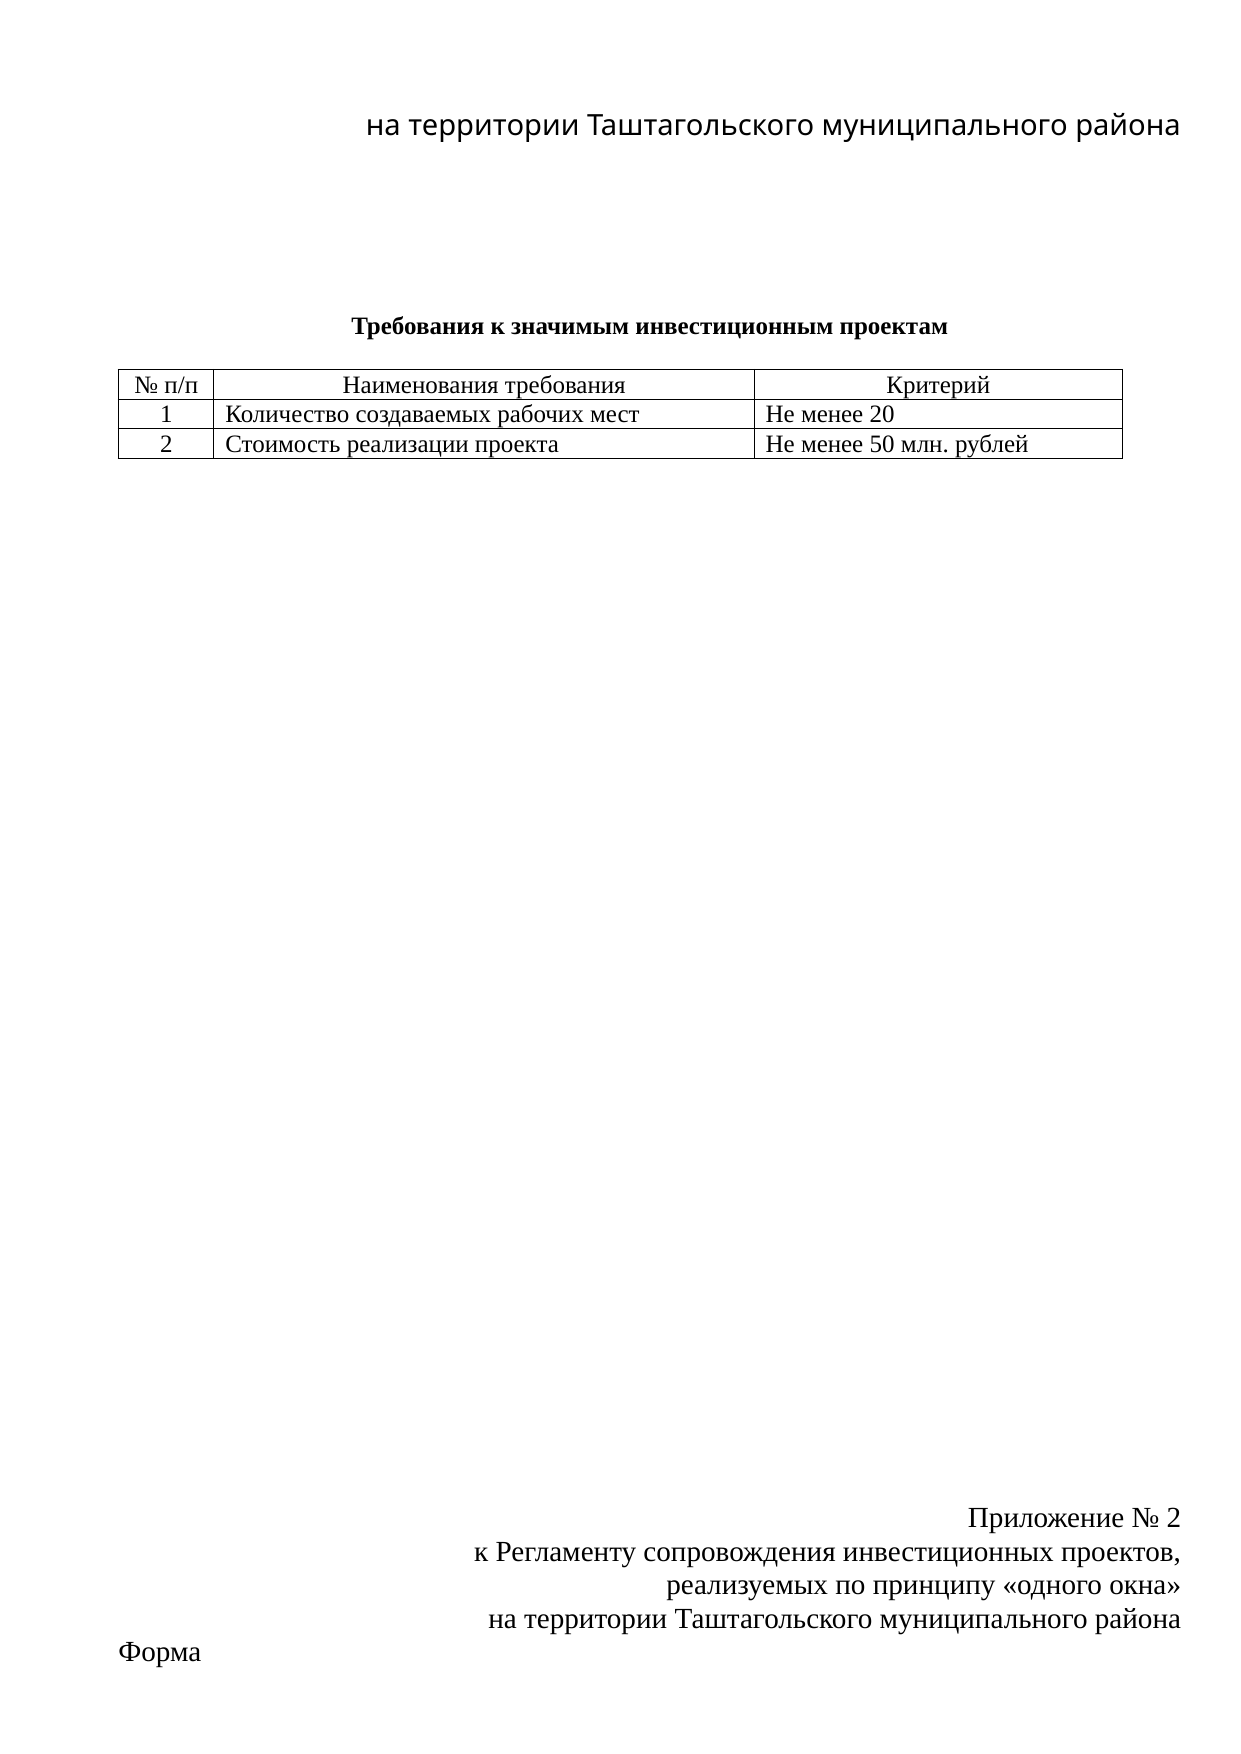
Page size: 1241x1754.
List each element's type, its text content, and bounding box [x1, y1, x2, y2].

text Приложение № 2 [118, 1500, 1181, 1534]
table_cell 2 [119, 429, 213, 458]
text на территории Таштагольского муниципального района [118, 1601, 1181, 1634]
table_cell Стоимость реализации проекта [214, 429, 754, 458]
table_cell 1 [119, 400, 213, 428]
table_header Наименования требования [214, 370, 754, 398]
text Требования к значимым инвестиционным проектам [118, 311, 1181, 340]
table_header № п/п [119, 370, 213, 398]
text на территории Таштагольского муниципального района [118, 104, 1181, 143]
table_cell Не менее 50 млн. рублей [755, 429, 1122, 458]
text Форма [118, 1634, 1181, 1668]
table_cell Не менее 20 [755, 400, 1122, 428]
table_header Критерий [755, 370, 1122, 398]
text к Регламенту сопровождения инвестиционных проектов, [118, 1534, 1181, 1567]
text реализуемых по принципу «одного окна» [118, 1567, 1181, 1601]
table_cell Количество создаваемых рабочих мест [214, 400, 754, 428]
